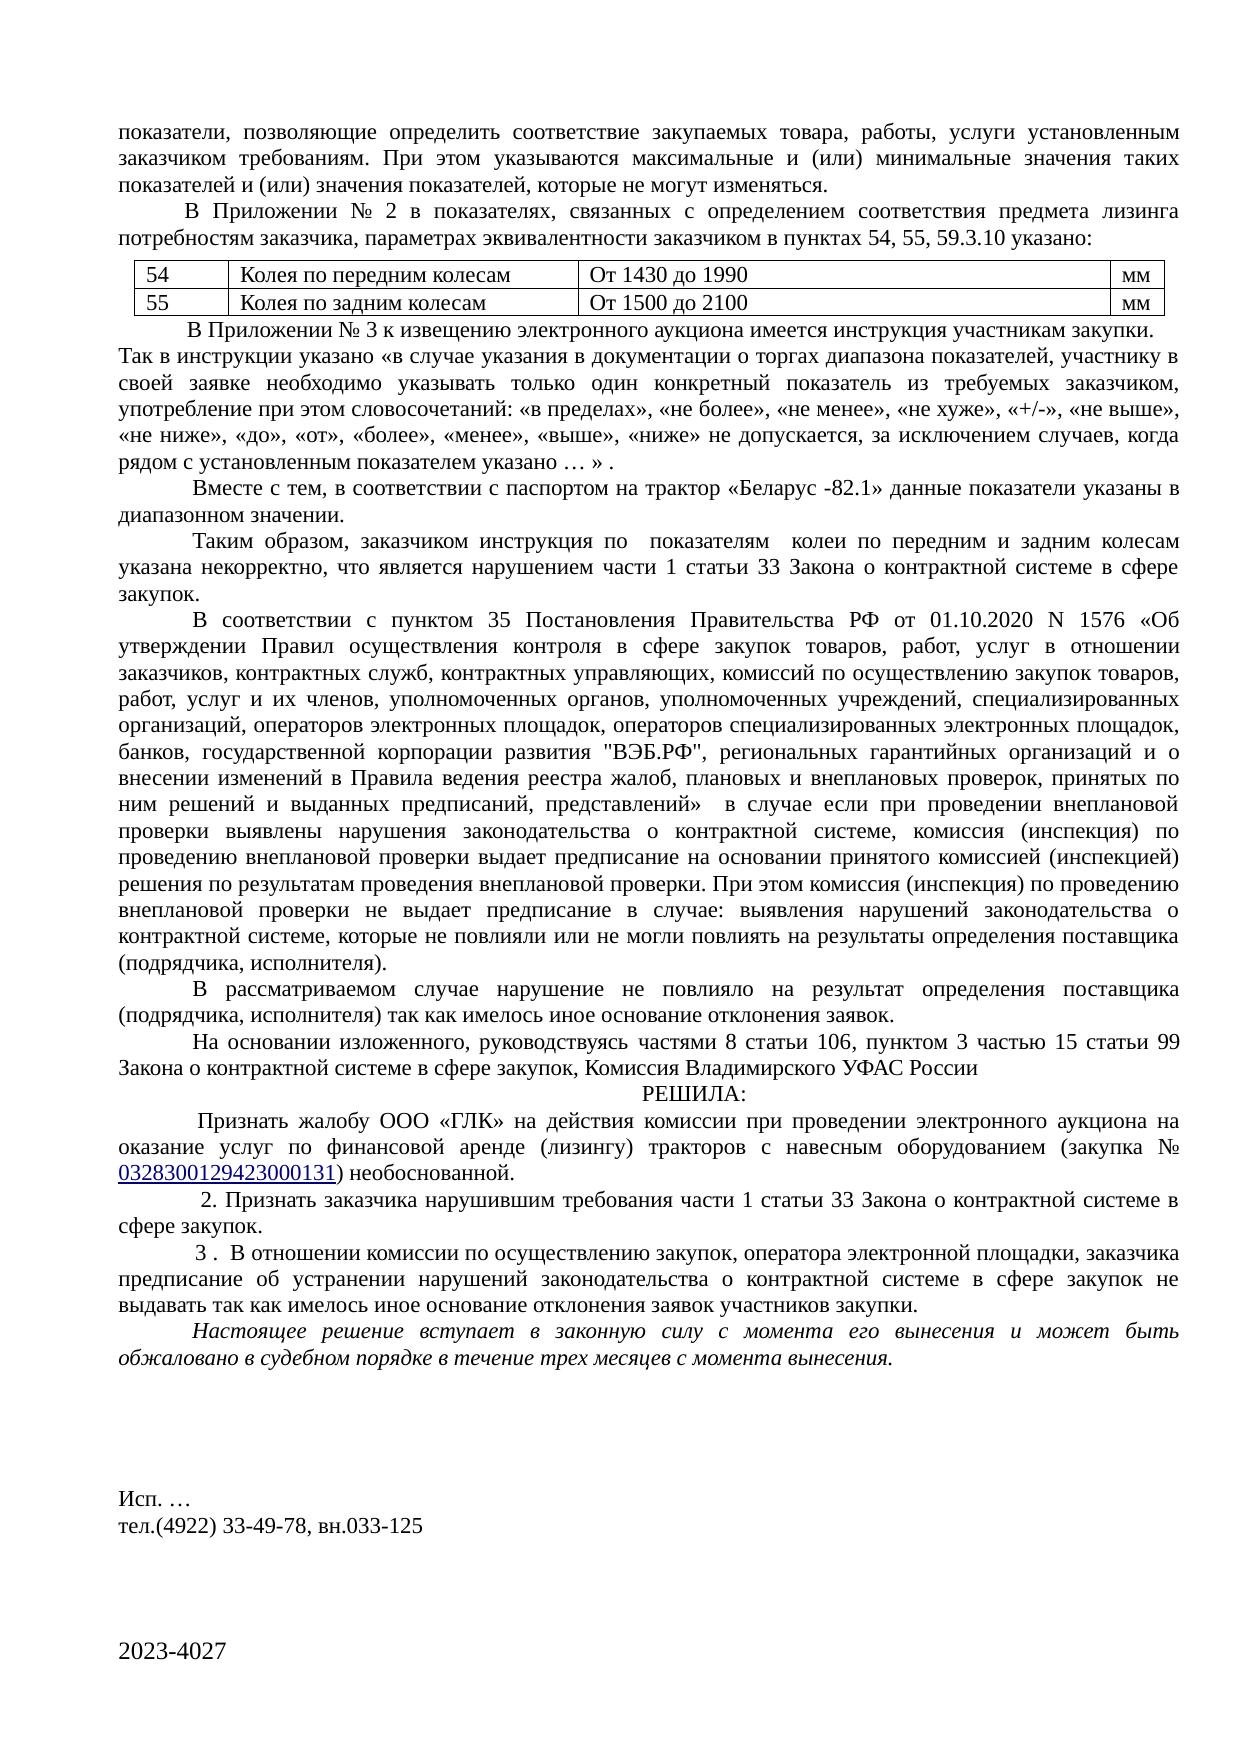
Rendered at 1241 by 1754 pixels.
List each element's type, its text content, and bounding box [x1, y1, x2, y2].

table_header 54 [135, 261, 228, 288]
table_header мм [1111, 261, 1164, 288]
text тел.(4922) 33-49-78, вн.033-125 [118, 1512, 1181, 1538]
text показатели, позволяющие определить соответствие закупаемых товара, работы, услуги установленным заказчиком требованиям. При этом указываются максимальные и (или) минимальные значения таких показателей и (или) значения показателей, которые не могут изменяться. [118, 118, 1181, 197]
table_cell От 1500 до 2100 [579, 289, 1110, 315]
text 3 . В отношении комиссии по осуществлению закупок, оператора электронной площадки, заказчика предписание об устранении нарушений законодательства о контрактной системе в сфере закупок не выдавать так как имелось иное основание отклонения заявок участников закупки. [118, 1238, 1181, 1318]
text Вместе с тем, в соответствии с паспортом на трактор «Беларус -82.1» данные показатели указаны в диапазонном значении. [118, 474, 1181, 527]
table_header Колея по передним колесам [229, 261, 578, 288]
text 2. Признать заказчика нарушившим требования части 1 статьи 33 Закона о контрактной системе в сфере закупок. [118, 1186, 1181, 1238]
text В Приложении № 3 к извещению электронного аукциона имеется инструкция участникам закупки. [118, 316, 1181, 342]
text В рассматриваемом случае нарушение не повлияло на результат определения поставщика (подрядчика, исполнителя) так как имелось иное основание отклонения заявок. [118, 975, 1181, 1028]
table_cell мм [1111, 289, 1164, 315]
table_cell Колея по задним колесам [229, 289, 578, 315]
text Таким образом, заказчиком инструкция по показателям колеи по передним и задним колесам указана некорректно, что является нарушением части 1 статьи 33 Закона о контрактной системе в сфере закупок. [118, 527, 1181, 606]
table_header От 1430 до 1990 [579, 261, 1110, 288]
text На основании изложенного, руководствуясь частями 8 статьи 106, пунктом 3 частью 15 статьи 99 Закона о контрактной системе в сфере закупок, Комиссия Владимирского УФАС России [118, 1028, 1181, 1080]
table_cell 55 [135, 289, 228, 315]
text В соответствии с пунктом 35 Постановления Правительства РФ от 01.10.2020 N 1576 «Об утверждении Правил осуществления контроля в сфере закупок товаров, работ, услуг в отношении заказчиков, контрактных служб, контрактных управляющих, комиссий по осуществлению закупок товаров, работ, услуг и их членов, уполномоченных органов, уполномоченных учреждений, специализированных организаций, операторов электронных площадок, операторов специализированных электронных площадок, банков, государственной корпорации развития "ВЭБ.РФ", региональных гарантийных организаций и о внесении изменений в Правила ведения реестра жалоб, плановых и внеплановых проверок, принятых по ним решений и выданных предписаний, представлений» в случае если при проведении внеплановой проверки выявлены нарушения законодательства о контрактной системе, комиссия (инспекция) по проведению внеплановой проверки выдает предписание на основании принятого комиссией (инспекцией) решения по результатам проведения внеплановой проверки. При этом комиссия (инспекция) по проведению внеплановой проверки не выдает предписание в случае: выявления нарушений законодательства о контрактной системе, которые не повлияли или не могли повлиять на результаты определения поставщика (подрядчика, исполнителя). [118, 606, 1181, 975]
text Признать жалобу ООО «ГЛК» на действия комиссии при проведении электронного аукциона на оказание услуг по финансовой аренде (лизингу) тракторов с навесным оборудованием (закупка № 0328300129423000131) необоснованной. [118, 1107, 1181, 1186]
text В Приложении № 2 в показателях, связанных с определением соответствия предмета лизинга потребностям заказчика, параметрах эквивалентности заказчиком в пунктах 54, 55, 59.3.10 указано: [118, 197, 1181, 250]
text Так в инструкции указано «в случае указания в документации о торгах диапазона показателей, участнику в своей заявке необходимо указывать только один конкретный показатель из требуемых заказчиком, употребление при этом словосочетаний: «в пределах», «не более», «не менее», «не хуже», «+/-», «не выше», «не ниже», «до», «от», «более», «менее», «выше», «ниже» не допускается, за исключением случаев, когда рядом с установленным показателем указано … » . [118, 342, 1181, 474]
text Исп. … [118, 1485, 1181, 1512]
text Настоящее решение вступает в законную силу с момента его вынесения и может быть обжаловано в судебном порядке в течение трех месяцев с момента вынесения. [118, 1318, 1181, 1370]
text РЕШИЛА: [118, 1080, 1181, 1107]
